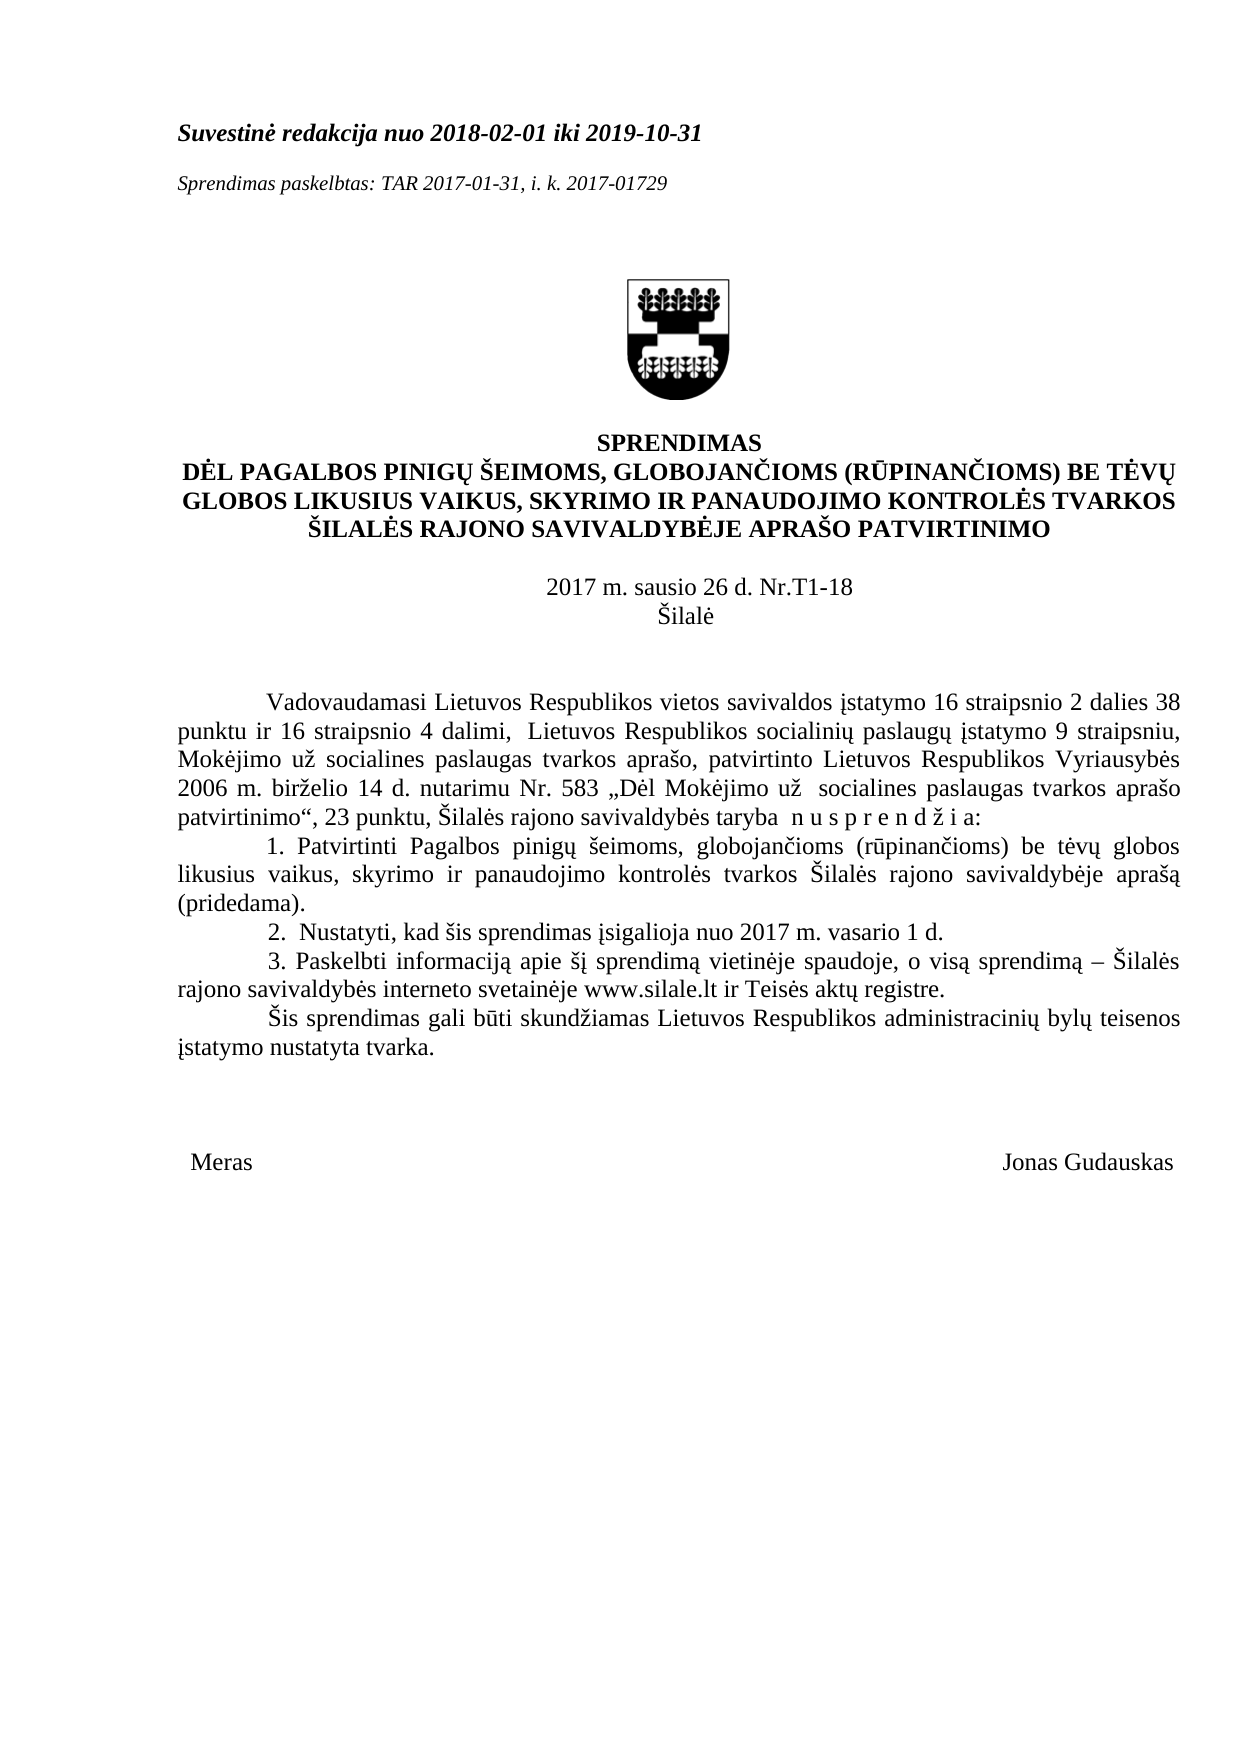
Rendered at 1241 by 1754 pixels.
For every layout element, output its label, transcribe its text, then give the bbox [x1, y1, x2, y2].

text Šis sprendimas gali būti skundžiamas Lietuvos Respublikos administracinių bylų teisenos įstatymo nustatyta tvarka. [177, 1003, 1181, 1061]
text Šilalė [177, 601, 1181, 629]
text Vadovaudamasi Lietuvos Respublikos vietos savivaldos įstatymo 16 straipsnio 2 dalies 38 punktu ir 16 straipsnio 4 dalimi, Lietuvos Respublikos socialinių paslaugų įstatymo 9 straipsniu, Mokėjimo už socialines paslaugas tvarkos aprašo, patvirtinto Lietuvos Respublikos Vyriausybės 2006 m. birželio 14 d. nutarimu Nr. 583 „Dėl Mokėjimo už socialines paslaugas tvarkos aprašo patvirtinimo“, 23 punktu, Šilalės rajono savivaldybės taryba n u s p r e n d ž i a: [177, 687, 1181, 831]
text 2. Nustatyti, kad šis sprendimas įsigalioja nuo 2017 m. vasario 1 d. [177, 917, 1181, 946]
text Sprendimas paskelbtas: TAR 2017-01-31, i. k. 2017-01729 [177, 171, 1181, 195]
text Suvestinė redakcija nuo 2018-02-01 iki 2019-10-31 [177, 118, 1181, 147]
text Meras Jonas Gudauskas [177, 1147, 1181, 1176]
text 2017 m. sausio 26 d. Nr.T1-18 [177, 572, 1181, 601]
text DĖL PAGALBOS PINIGŲ ŠEIMOMS, GLOBOJANČIOMS (RŪPINANČIOMS) BE TĖVŲ GLOBOS LIKUSIUS VAIKUS, SKYRIMO IR PANAUDOJIMO KONTROLĖS TVARKOS ŠILALĖS RAJONO SAVIVALDYBĖJE APRAŠO PATVIRTINIMO [177, 457, 1181, 543]
text 3. Paskelbti informaciją apie šį sprendimą vietinėje spaudoje, o visą sprendimą – Šilalės rajono savivaldybės interneto svetainėje www.silale.lt ir Teisės aktų registre. [177, 946, 1181, 1003]
text 1. Patvirtinti Pagalbos pinigų šeimoms, globojančioms (rūpinančioms) be tėvų globos likusius vaikus, skyrimo ir panaudojimo kontrolės tvarkos Šilalės rajono savivaldybėje aprašą (pridedama). [177, 831, 1181, 917]
text SPRENDIMAS [177, 428, 1181, 457]
